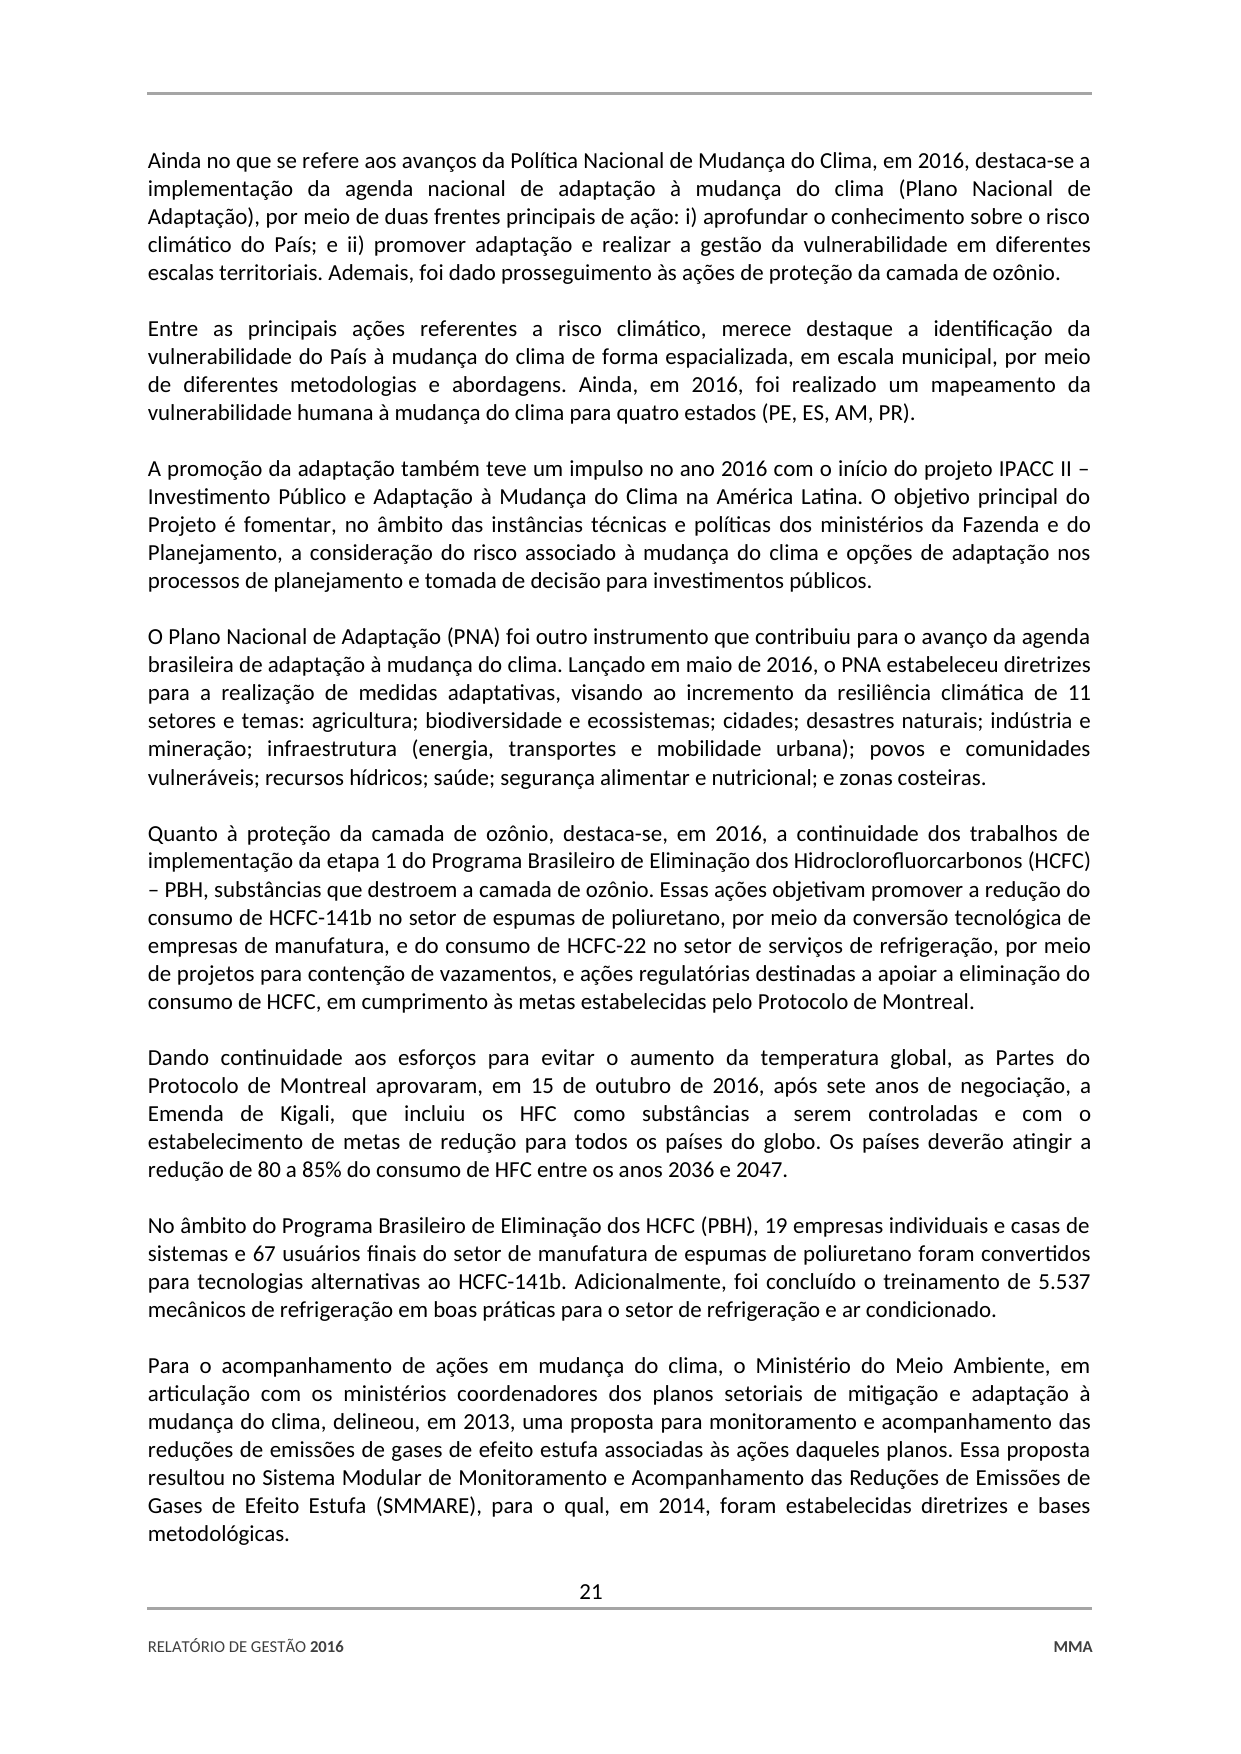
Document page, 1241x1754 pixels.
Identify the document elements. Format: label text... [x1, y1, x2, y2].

text Quanto à proteção da camada de ozônio, destaca-se, em 2016, a continuidade dos trabalhos de implementação da etapa 1 do Programa Brasileiro de Eliminação dos Hidroclorofluorcarbonos (HCFC) – PBH, substâncias que destroem a camada de ozônio. Essas ações objetivam promover a redução do consumo de HCFC-141b no setor de espumas de poliuretano, por meio da conversão tecnológica de empresas de manufatura, e do consumo de HCFC-22 no setor de serviços de refrigeração, por meio de projetos para contenção de vazamentos, e ações regulatórias destinadas a apoiar a eliminação do consumo de HCFC, em cumprimento às metas estabelecidas pelo Protocolo de Montreal. [148, 819, 1092, 1015]
text Dando continuidade aos esforços para evitar o aumento da temperatura global, as Partes do Protocolo de Montreal aprovaram, em 15 de outubro de 2016, após sete anos de negociação, a Emenda de Kigali, que incluiu os HFC como substâncias a serem controladas e com o estabelecimento de metas de redução para todos os países do globo. Os países deverão atingir a redução de 80 a 85% do consumo de HFC entre os anos 2036 e 2047. [148, 1043, 1092, 1183]
text Entre as principais ações referentes a risco climático, merece destaque a identificação da vulnerabilidade do País à mudança do clima de forma espacializada, em escala municipal, por meio de diferentes metodologias e abordagens. Ainda, em 2016, foi realizado um mapeamento da vulnerabilidade humana à mudança do clima para quatro estados (PE, ES, AM, PR). [148, 314, 1092, 426]
text Para o acompanhamento de ações em mudança do clima, o Ministério do Meio Ambiente, em articulação com os ministérios coordenadores dos planos setoriais de mitigação e adaptação à mudança do clima, delineou, em 2013, uma proposta para monitoramento e acompanhamento das reduções de emissões de gases de efeito estufa associadas às ações daqueles planos. Essa proposta resultou no Sistema Modular de Monitoramento e Acompanhamento das Reduções de Emissões de Gases de Efeito Estufa (SMMARE), para o qual, em 2014, foram estabelecidas diretrizes e bases metodológicas. [148, 1351, 1092, 1547]
text O Plano Nacional de Adaptação (PNA) foi outro instrumento que contribuiu para o avanço da agenda brasileira de adaptação à mudança do clima. Lançado em maio de 2016, o PNA estabeleceu diretrizes para a realização de medidas adaptativas, visando ao incremento da resiliência climática de 11 setores e temas: agricultura; biodiversidade e ecossistemas; cidades; desastres naturais; indústria e mineração; infraestrutura (energia, transportes e mobilidade urbana); povos e comunidades vulneráveis; recursos hídricos; saúde; segurança alimentar e nutricional; e zonas costeiras. [148, 622, 1092, 791]
text Ainda no que se refere aos avanços da Política Nacional de Mudança do Clima, em 2016, destaca-se a implementação da agenda nacional de adaptação à mudança do clima (Plano Nacional de Adaptação), por meio de duas frentes principais de ação: i) aprofundar o conhecimento sobre o risco climático do País; e ii) promover adaptação e realizar a gestão da vulnerabilidade em diferentes escalas territoriais. Ademais, foi dado prosseguimento às ações de proteção da camada de ozônio. [148, 146, 1092, 286]
text A promoção da adaptação também teve um impulso no ano 2016 com o início do projeto IPACC II – Investimento Público e Adaptação à Mudança do Clima na América Latina. O objetivo principal do Projeto é fomentar, no âmbito das instâncias técnicas e políticas dos ministérios da Fazenda e do Planejamento, a consideração do risco associado à mudança do clima e opções de adaptação nos processos de planejamento e tomada de decisão para investimentos públicos. [148, 454, 1092, 594]
text No âmbito do Programa Brasileiro de Eliminação dos HCFC (PBH), 19 empresas individuais e casas de sistemas e 67 usuários finais do setor de manufatura de espumas de poliuretano foram convertidos para tecnologias alternativas ao HCFC-141b. Adicionalmente, foi concluído o treinamento de 5.537 mecânicos de refrigeração em boas práticas para o setor de refrigeração e ar condicionado. [148, 1211, 1092, 1323]
